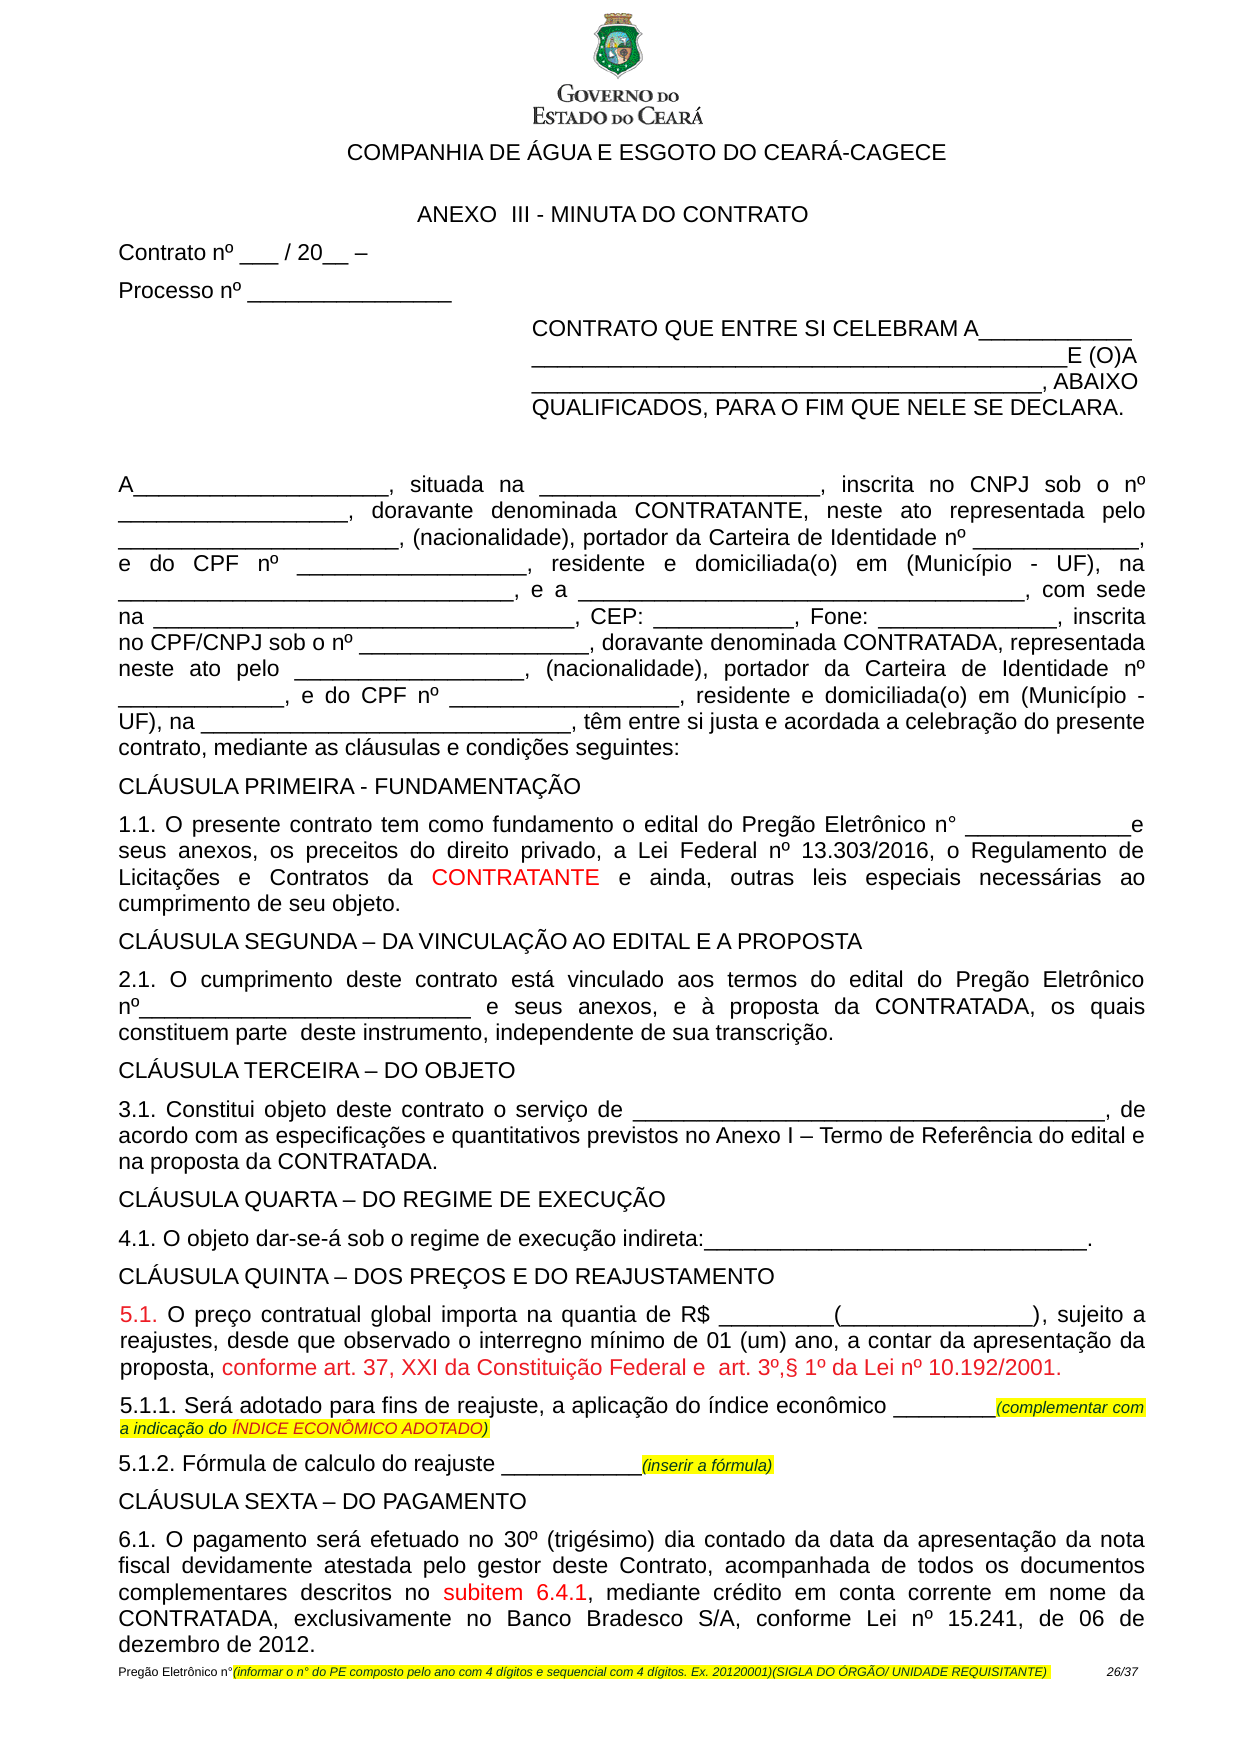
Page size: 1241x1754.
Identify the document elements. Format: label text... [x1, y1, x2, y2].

text 5.1. O preço contratual global importa na quantia de R$ _________(_______________), sujeito a reajustes, desde que observado o interregno mínimo de 01 (um) ano, a contar da apresentação da proposta, conforme art. 37, XXI da Constituição Federal e art. 3º,§ 1º da Lei nº 10.192/2001. [119, 1301, 1146, 1380]
text 5.1.2. Fórmula de calculo do reajuste ___________(inserir a fórmula) [118, 1449, 1146, 1476]
text Contrato nº ___ / 20__ – [118, 239, 1146, 265]
text CLÁUSULA SEXTA – DO PAGAMENTO [118, 1488, 1146, 1514]
text 1.1. O presente contrato tem como fundamento o edital do Pregão Eletrônico n° _____________e seus anexos, os preceitos do direito privado, a Lei Federal nº 13.303/2016, o Regulamento de Licitações e Contratos da CONTRATANTE e ainda, outras leis especiais necessárias ao cumprimento de seu objeto. [118, 811, 1146, 916]
text Processo nº ________________ [118, 277, 1146, 303]
text CLÁUSULA QUARTA – DO REGIME DE EXECUÇÃO [118, 1186, 1146, 1213]
text CLÁUSULA QUINTA – DOS PREÇOS E DO REAJUSTAMENTO [118, 1263, 1146, 1289]
text 3.1. Constitui objeto deste contrato o serviço de _____________________________________, de acordo com as especificações e quantitativos previstos no Anexo I – Termo de Referência do edital e na proposta da CONTRATADA. [118, 1096, 1146, 1174]
text CONTRATO QUE ENTRE SI CELEBRAM A____________ __________________________________________E (O)A ________________________________________, ABAIXO QUALIFICADOS, PARA O FIM QUE NELE SE DECLARA. [532, 315, 1146, 421]
text 5.1.1. Será adotado para fins de reajuste, a aplicação do índice econômico ________(complementar com a indicação do ÍNDICE ECONÔMICO ADOTADO) [119, 1392, 1146, 1438]
text ANEXO III - MINUTA DO CONTRATO [118, 201, 1146, 227]
text 6.1. O pagamento será efetuado no 30º (trigésimo) dia contado da data da apresentação da nota fiscal devidamente atestada pelo gestor deste Contrato, acompanhada de todos os documentos complementares descritos no subitem 6.4.1, mediante crédito em conta corrente em nome da CONTRATADA, exclusivamente no Banco Bradesco S/A, conforme Lei nº 15.241, de 06 de dezembro de 2012. [118, 1526, 1146, 1658]
text A____________________, situada na ______________________, inscrita no CNPJ sob o nº __________________, doravante denominada CONTRATANTE, neste ato representada pelo ______________________, (nacionalidade), portador da Carteira de Identidade nº _____________, e do CPF nº __________________, residente e domiciliada(o) em (Município - UF), na _______________________________, e a ___________________________________, com sede na _________________________________, CEP: ___________, Fone: ______________, inscrita no CPF/CNPJ sob o nº __________________, doravante denominada CONTRATADA, representada neste ato pelo __________________, (nacionalidade), portador da Carteira de Identidade nº _____________, e do CPF nº __________________, residente e domiciliada(o) em (Município - UF), na _____________________________, têm entre si justa e acordada a celebração do presente contrato, mediante as cláusulas e condições seguintes: [118, 471, 1146, 761]
text 2.1. O cumprimento deste contrato está vinculado aos termos do edital do Pregão Eletrônico nº__________________________ e seus anexos, e à proposta da CONTRATADA, os quais constituem parte deste instrumento, independente de sua transcrição. [118, 966, 1146, 1045]
text CLÁUSULA TERCEIRA – DO OBJETO [118, 1057, 1146, 1084]
text CLÁUSULA PRIMEIRA - FUNDAMENTAÇÃO [118, 773, 1146, 799]
text CLÁUSULA SEGUNDA – DA VINCULAÇÃO AO EDITAL E A PROPOSTA [118, 928, 1146, 954]
text 4.1. O objeto dar-se-á sob o regime de execução indireta:______________________________. [118, 1225, 1146, 1251]
